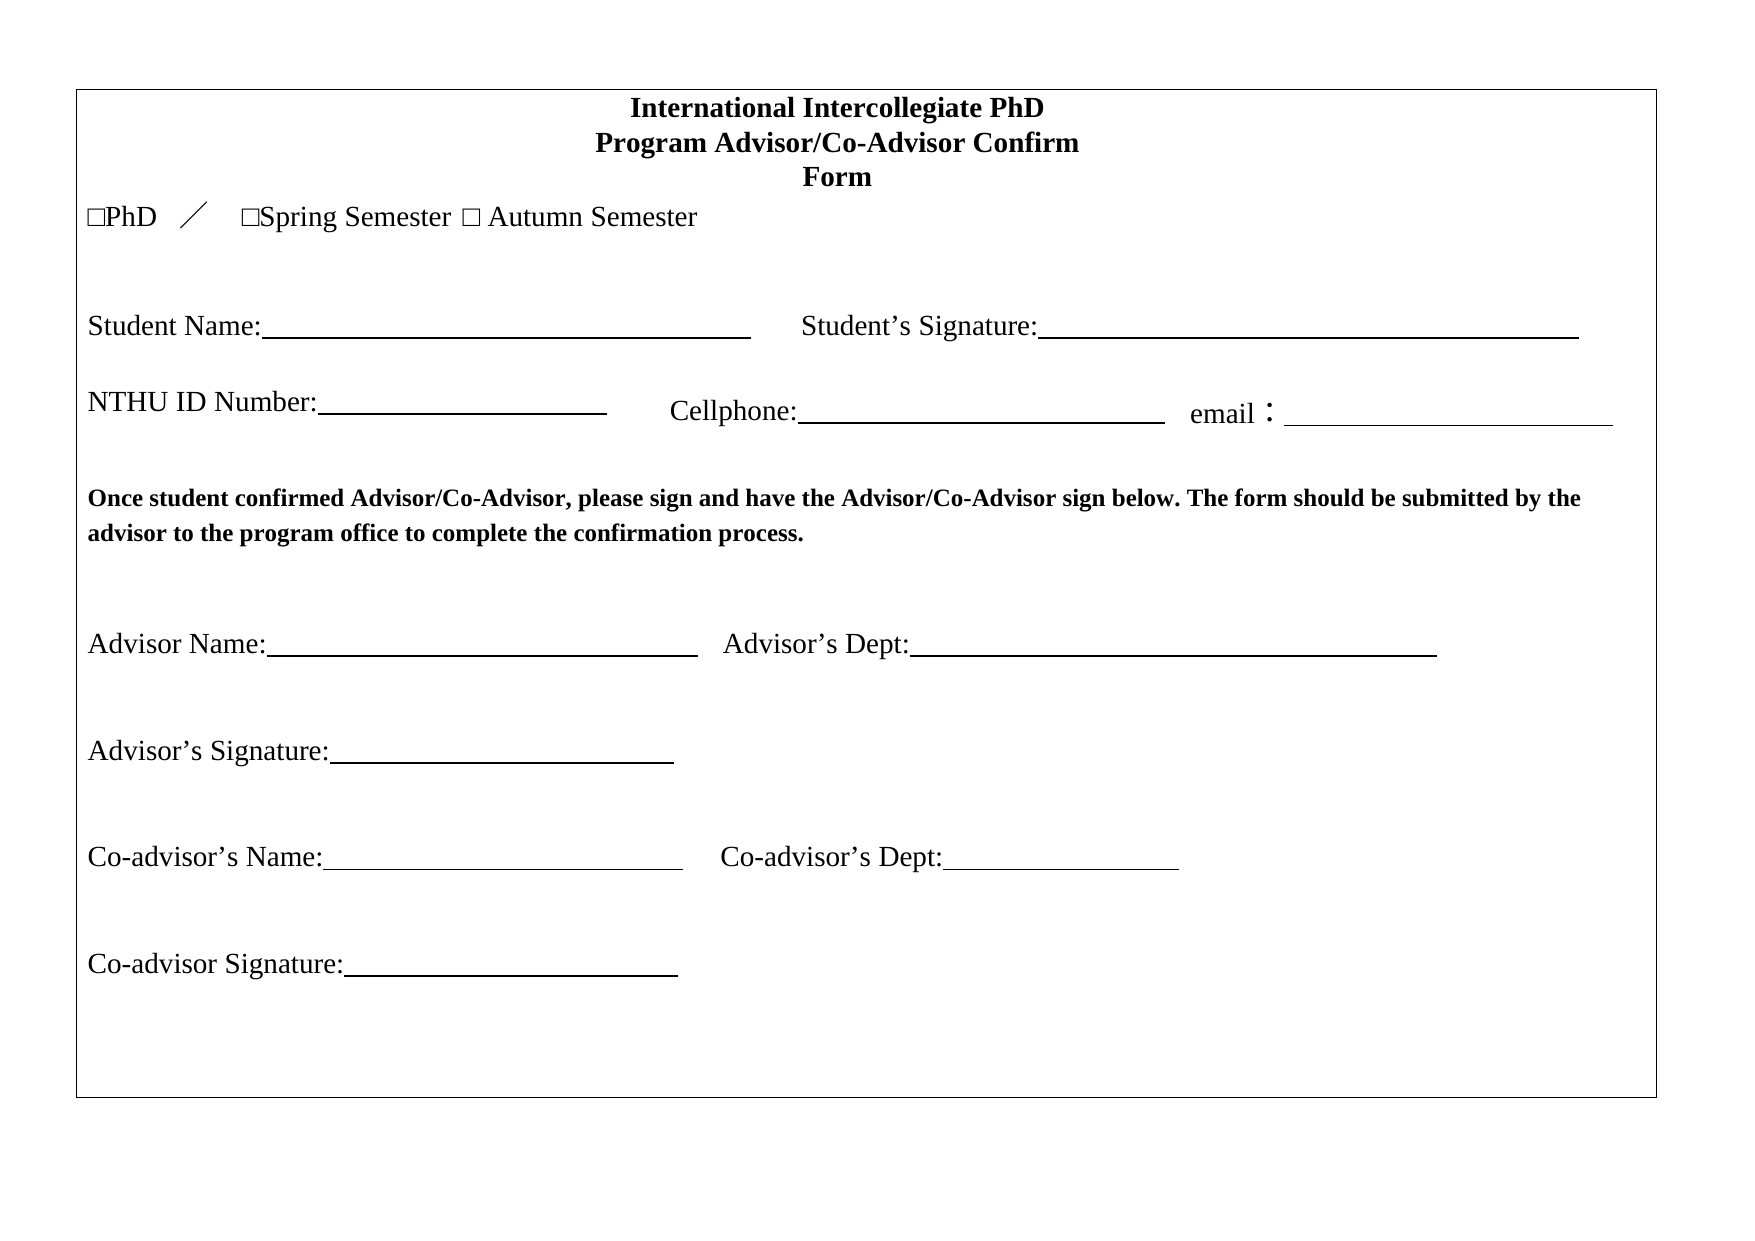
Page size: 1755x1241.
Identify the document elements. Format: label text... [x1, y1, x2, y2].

text International Intercollegiate PhD Program Advisor/Co-Advisor Confirm Form [582, 90, 1093, 193]
text Co-advisor’s Name: Co-advisor’s Dept: [87, 839, 1635, 873]
text Advisor’s Signature: [87, 733, 1635, 767]
text Co-advisor Signature: [87, 946, 1635, 980]
text Student Name: Student’s Signature: [87, 308, 1635, 342]
text email： [1190, 392, 1635, 432]
subtitle Advisor Name: Advisor’s Dept: [87, 626, 1635, 660]
text NTHU ID Number: [87, 384, 611, 418]
text Cellphone: [669, 393, 1169, 427]
text Once student confirmed Advisor/Co-Advisor, please sign and have the Advisor/Co-Advisor sign below. The form should be submitted by the advisor to the program office to complete the confirmation process. [87, 483, 1621, 547]
subtitle □PhD ／ □Spring Semester □ Autumn Semester [87, 195, 1635, 234]
